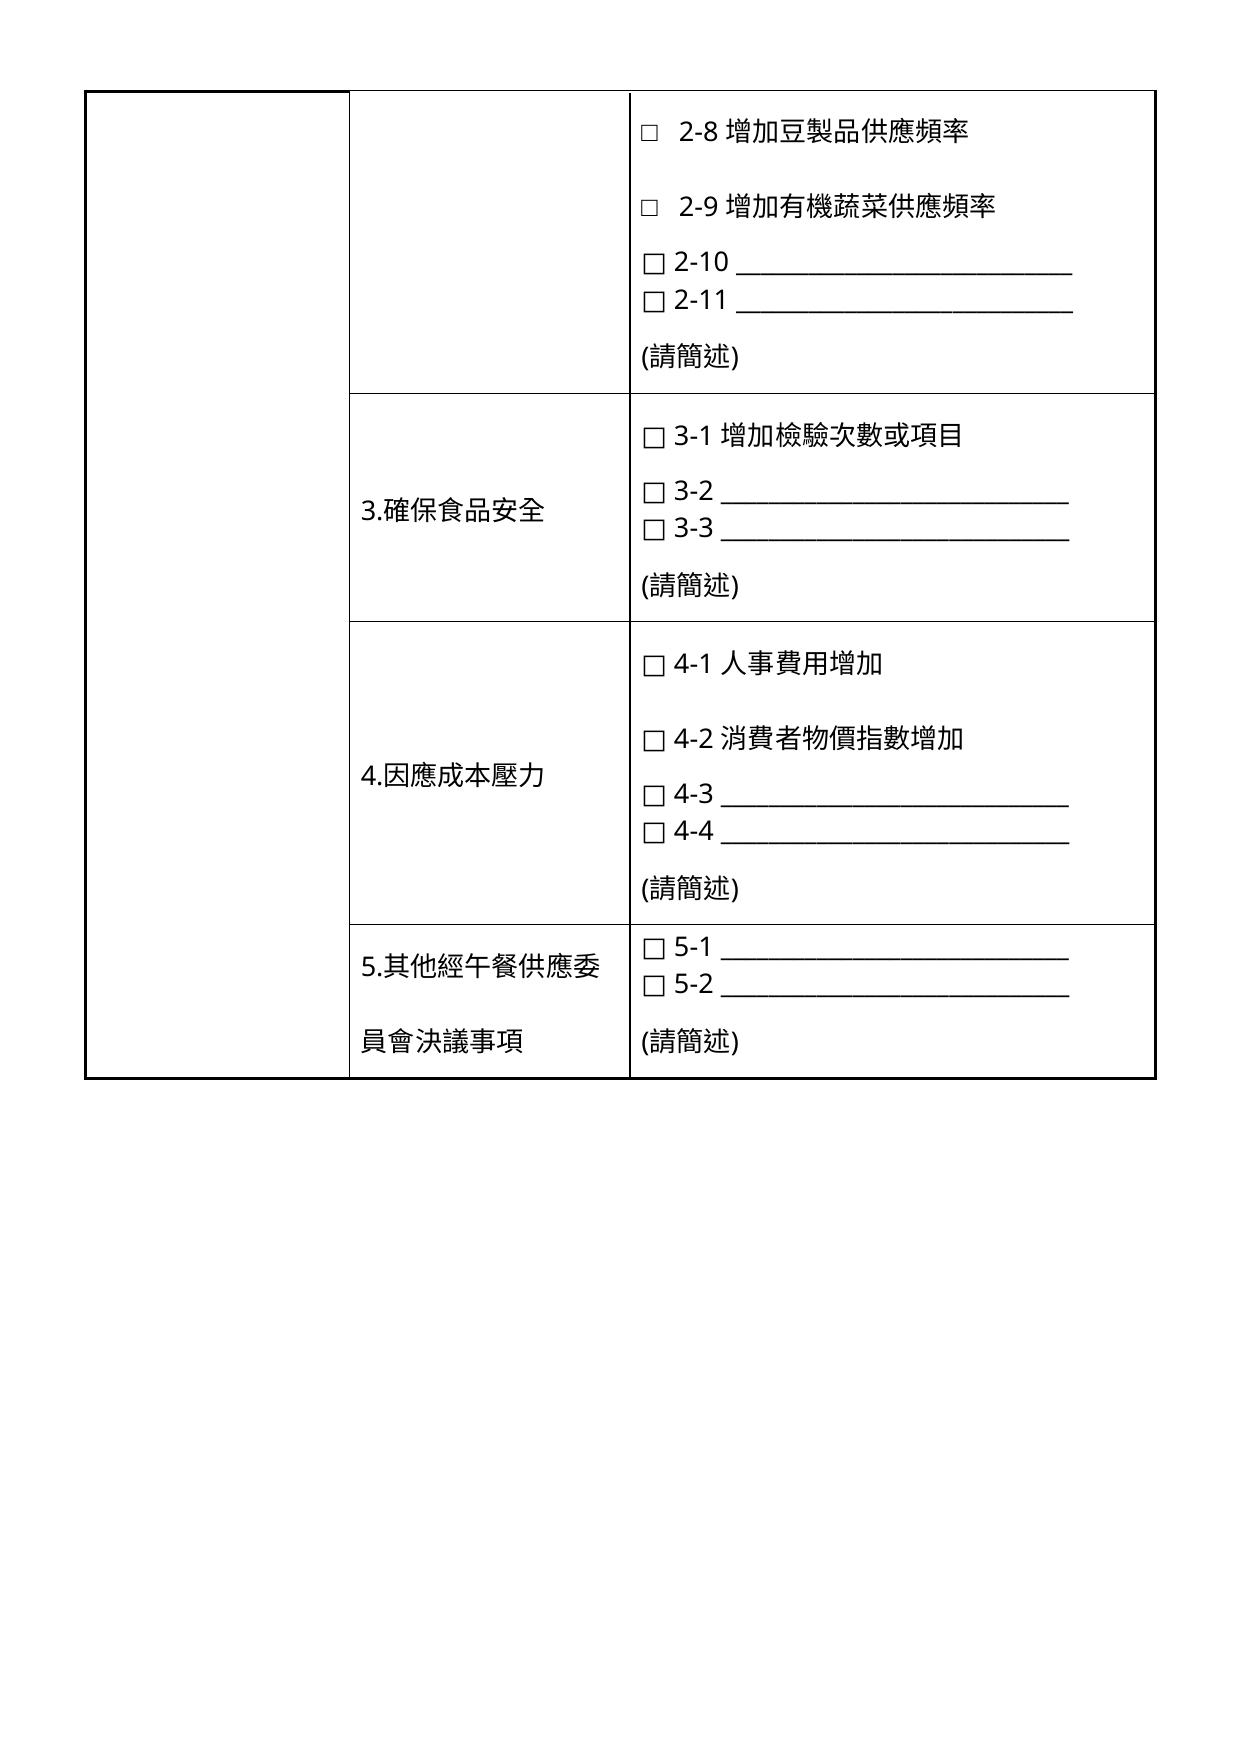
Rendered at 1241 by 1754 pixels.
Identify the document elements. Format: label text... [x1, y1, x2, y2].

table_cell □ 5-1 _____________________________ □ 5-2 ___________________­­­­­__________ (請簡述) [631, 925, 1154, 1077]
table_cell [350, 91, 630, 393]
table_cell 3.確保食品安全 [350, 394, 629, 621]
table_cell □ 4-1 人事費用增加 □ 4-2 消費者物價指數增加 □ 4-3 _____________________________ □ 4-4 ___________________­­­­­__________ (請簡述) [631, 622, 1154, 924]
table_cell □ 3-1 增加檢驗次數或項目 □ 3-2 _____________________________ □ 3-3 ___________________­­­­­__________ (請簡述) [631, 394, 1154, 621]
table_cell 5.其他經午餐供應委員會決議事項 [350, 925, 629, 1077]
table_cell 4.因應成本壓力 [350, 622, 629, 924]
table_cell □ 2-1 增加乳品供應頻率 □ 2-2 增加水果供應頻率 □ 2-3 增加未精緻全榖根莖類供應頻率 2-4 增加魚類及各式海鮮供應頻率 2-5 減少魚(肉)類半成品供應頻率 2-6 減少多重加工製品供應頻率 2-7 增加堅果種子供應頻率 2-8 增加豆製品供應頻率 2-9 增加有機蔬菜供應頻率 □ 2-10 ____________________________ □ 2-11 __________________­­­­­__________ (請簡述) [630, 91, 1154, 393]
